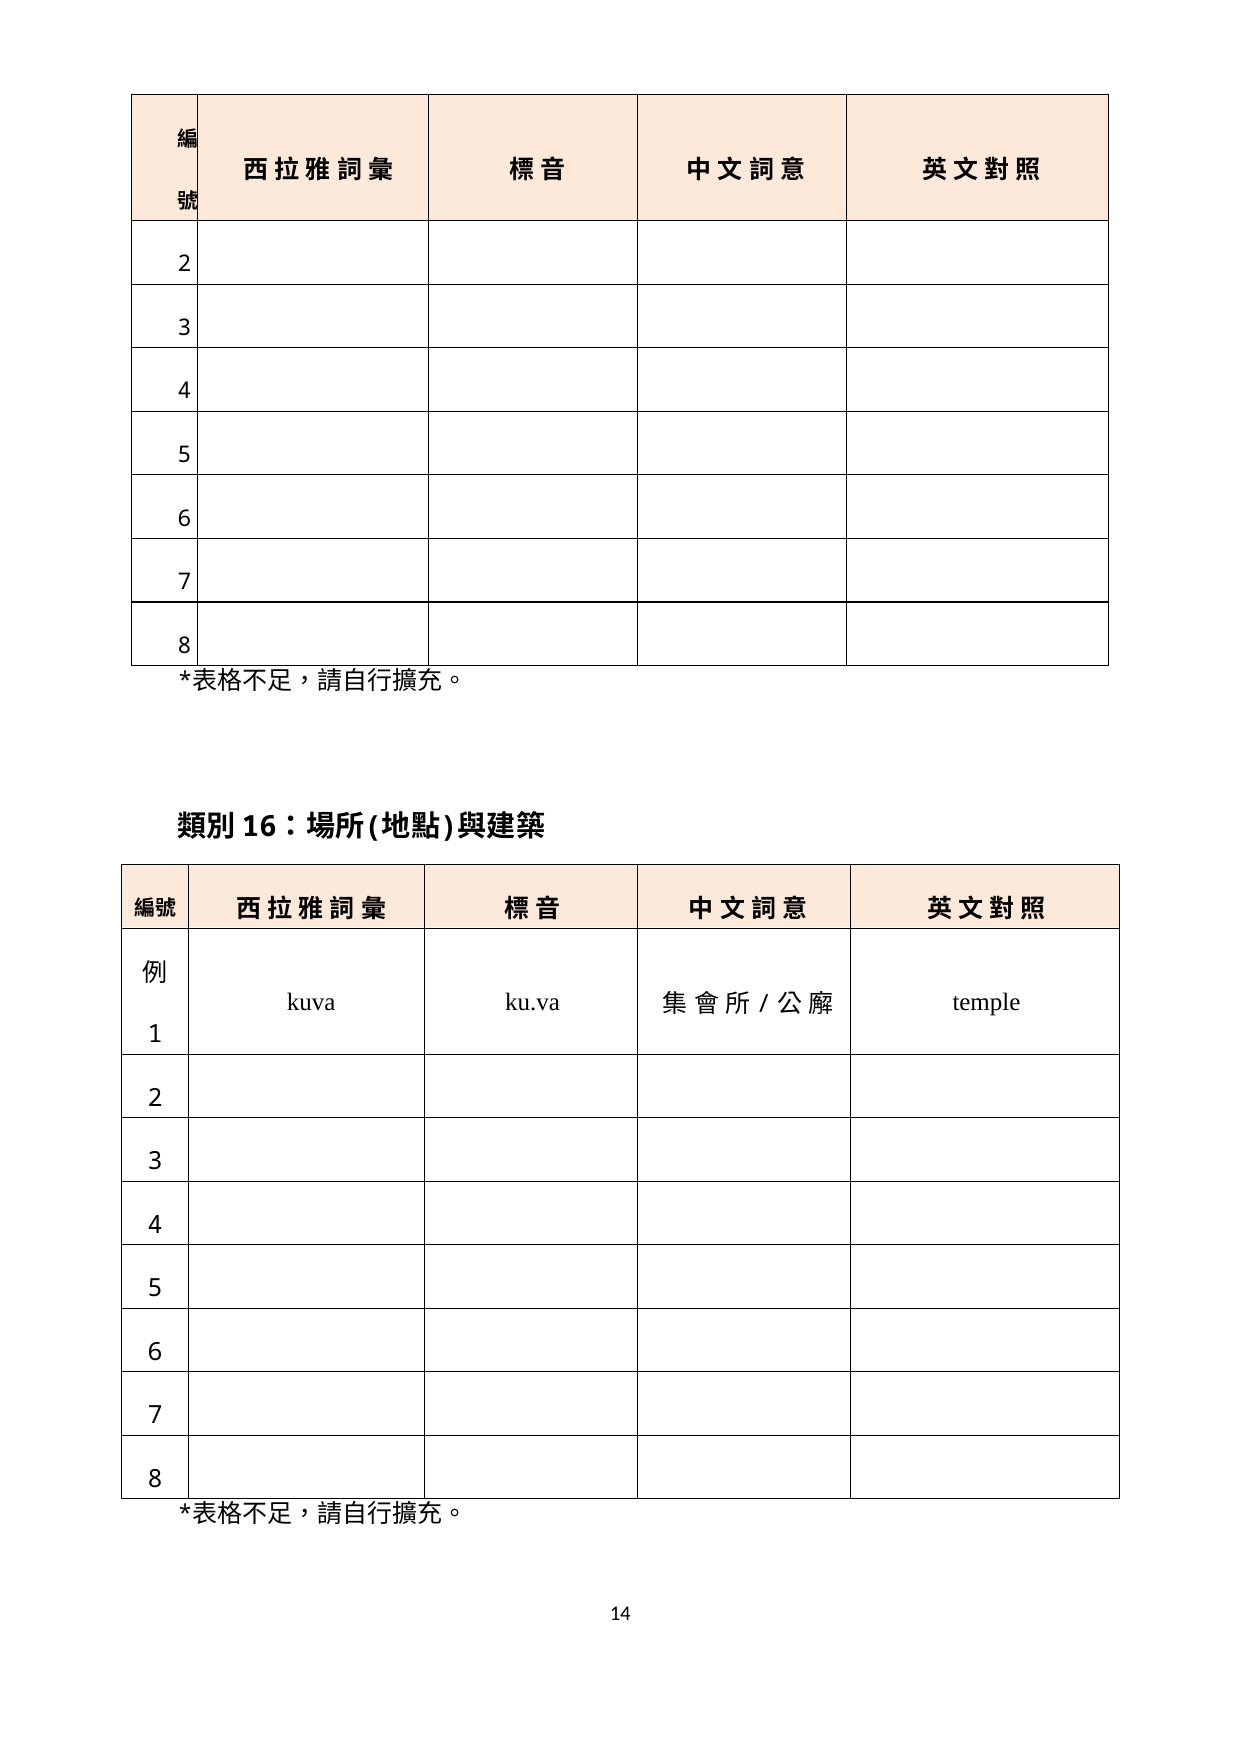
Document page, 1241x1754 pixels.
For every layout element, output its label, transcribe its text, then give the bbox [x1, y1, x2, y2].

table_cell [638, 221, 846, 284]
table_cell temple [851, 929, 1119, 1053]
table_cell [189, 1055, 424, 1117]
table_cell 4 [132, 348, 197, 411]
table_cell [638, 475, 846, 538]
table_cell [851, 1182, 1119, 1244]
table_cell 集會所/公廨 [638, 929, 850, 1053]
table_cell [638, 603, 846, 665]
table_cell [638, 285, 846, 347]
table_header 標音 [429, 95, 637, 220]
table_cell [198, 412, 428, 474]
table_cell [638, 1055, 850, 1117]
table_cell ku.va [425, 929, 637, 1053]
table_cell [638, 539, 846, 601]
table_cell [198, 348, 428, 411]
table_cell [189, 1309, 424, 1371]
table_cell [847, 603, 1108, 665]
table_cell [851, 1309, 1119, 1371]
table_cell 4 [122, 1182, 188, 1244]
table_cell 2 [122, 1055, 188, 1117]
table_header 西拉雅詞彙 [198, 95, 428, 220]
text 類別16：場所(地點)與建築 [177, 795, 1063, 845]
table_cell [638, 1436, 850, 1498]
table_cell [429, 412, 637, 474]
table_cell 例1 [122, 929, 188, 1053]
table_header 編號 [132, 95, 197, 220]
table_cell [851, 1245, 1119, 1308]
text *表格不足，請自行擴充。 [177, 666, 1063, 695]
table_cell [429, 475, 637, 538]
table_cell [429, 221, 637, 284]
table_cell [425, 1372, 637, 1435]
table_cell [425, 1245, 637, 1308]
table_cell [425, 1055, 637, 1117]
table_header 中文詞意 [638, 865, 850, 927]
table_cell 5 [122, 1245, 188, 1308]
table_cell [198, 475, 428, 538]
table_cell [638, 1182, 850, 1244]
table_cell [425, 1118, 637, 1181]
table_cell [429, 348, 637, 411]
table_header 標音 [425, 865, 637, 927]
table_cell [638, 348, 846, 411]
table_cell [638, 1118, 850, 1181]
table_cell [638, 1245, 850, 1308]
table_cell 8 [122, 1436, 188, 1498]
table_cell 6 [122, 1309, 188, 1371]
table_cell [189, 1436, 424, 1498]
table_cell [851, 1055, 1119, 1117]
text *表格不足，請自行擴充。 [177, 1499, 1063, 1528]
table_cell [189, 1245, 424, 1308]
table_cell [198, 285, 428, 347]
table_cell [429, 285, 637, 347]
table_cell [847, 539, 1108, 601]
table_header 英文對照 [851, 865, 1119, 927]
table_header 英文對照 [847, 95, 1108, 220]
table_cell 8 [132, 603, 197, 665]
table_cell 7 [132, 539, 197, 601]
table_cell 3 [122, 1118, 188, 1181]
table_cell [425, 1182, 637, 1244]
table_cell [638, 1309, 850, 1371]
table_cell [638, 412, 846, 474]
table_cell [847, 348, 1108, 411]
table_cell [198, 221, 428, 284]
table_cell 5 [132, 412, 197, 474]
table_cell [425, 1436, 637, 1498]
table_cell [638, 1372, 850, 1435]
table_cell [189, 1118, 424, 1181]
table_cell 2 [132, 221, 197, 284]
table_cell [198, 539, 428, 601]
table_cell 7 [122, 1372, 188, 1435]
table_cell [425, 1309, 637, 1371]
table_cell kuva [189, 929, 424, 1053]
table_cell [429, 539, 637, 601]
table_cell [847, 285, 1108, 347]
table_cell [198, 603, 428, 665]
table_cell [847, 475, 1108, 538]
table_cell [189, 1182, 424, 1244]
table_cell [851, 1436, 1119, 1498]
table_header 編號 [122, 865, 188, 927]
table_header 中文詞意 [638, 95, 846, 220]
table_cell [851, 1372, 1119, 1435]
table_cell 3 [132, 285, 197, 347]
table_cell [189, 1372, 424, 1435]
table_cell [851, 1118, 1119, 1181]
table_cell [429, 603, 637, 665]
table_cell 6 [132, 475, 197, 538]
table_cell [847, 412, 1108, 474]
table_cell [847, 221, 1108, 284]
table_header 西拉雅詞彙 [189, 865, 424, 927]
